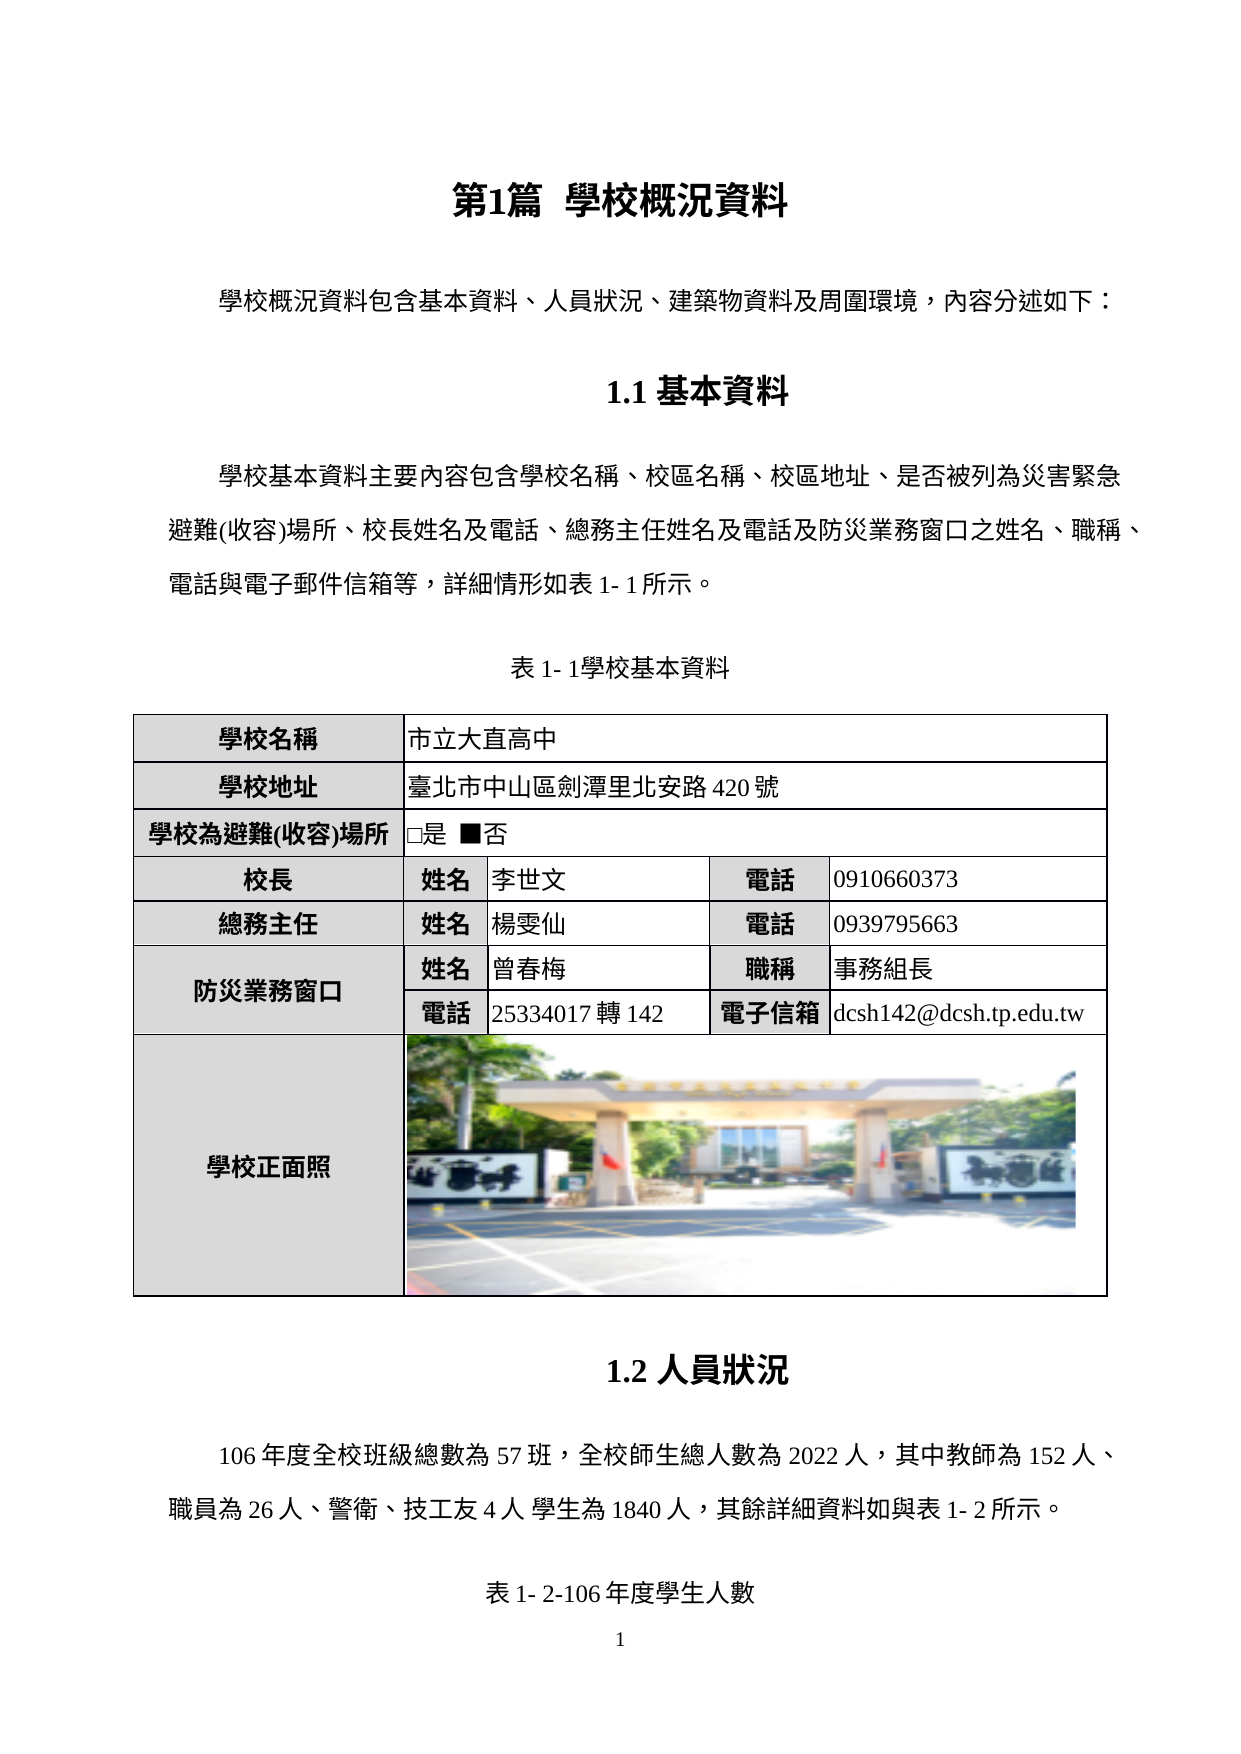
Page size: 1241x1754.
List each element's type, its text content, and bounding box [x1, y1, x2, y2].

table_cell 電子信箱 [711, 991, 829, 1033]
text 106年度全校班級總數為57班，全校師生總人數為2022人，其中教師為152人、職員為26人、警衛、技工友4人 學生為1840人，其餘詳細資料如與表1- 2所示。 [168, 1435, 1122, 1526]
table_cell 0910660373 [830, 857, 1106, 900]
table_cell 學校正面照 [134, 1035, 403, 1295]
table_cell 學校地址 [134, 763, 403, 808]
table_cell 防災業務窗口 [134, 946, 403, 1033]
table_cell 臺北市中山區劍潭里北安路420號 [405, 763, 1106, 808]
table_cell 校長 [134, 857, 403, 900]
table_cell 職稱 [711, 946, 829, 989]
table_cell 總務主任 [134, 902, 403, 944]
table_cell 事務組長 [831, 946, 1106, 989]
subtitle 基本資料 [606, 365, 1122, 413]
table_header 學校名稱 [134, 715, 403, 761]
table_cell 電話 [710, 857, 829, 900]
text 表1- 2-106年度學生人數 [118, 1573, 1122, 1609]
table_cell 姓名 [404, 857, 487, 900]
table_cell 25334017轉142 [489, 991, 709, 1033]
text 學校概況資料包含基本資料、人員狀況、建築物資料及周圍環境，內容分述如下： [168, 281, 1122, 318]
table_cell 電話 [710, 902, 829, 944]
table_cell 學校為避難(收容)場所 [134, 810, 403, 856]
table_cell [1076, 1035, 1106, 1295]
table_cell 姓名 [405, 946, 487, 989]
text 學校基本資料主要內容包含學校名稱、校區名稱、校區地址、是否被列為災害緊急避難(收容)場所、校長姓名及電話、總務主任姓名及電話及防災業務窗口之姓名、職稱、電話與電子郵件信箱等，詳細情形如表1- 1所示。 [168, 456, 1122, 601]
subtitle 人員狀況 [606, 1344, 1122, 1392]
table_cell dcsh142@dcsh.tp.edu.tw [831, 991, 1106, 1033]
subtitle 學校概況資料 [118, 171, 1122, 225]
table_cell 李世文 [488, 857, 709, 900]
table_cell 0939795663 [830, 902, 1106, 944]
table_cell 姓名 [404, 902, 487, 944]
table_cell 楊雯仙 [488, 902, 709, 944]
table_cell 電話 [405, 991, 487, 1033]
table_cell □是 ■否 [405, 810, 1106, 856]
text 表1- 1學校基本資料 [118, 648, 1122, 684]
table_cell 曾春梅 [489, 946, 709, 989]
table_header 市立大直高中 [405, 715, 1106, 761]
